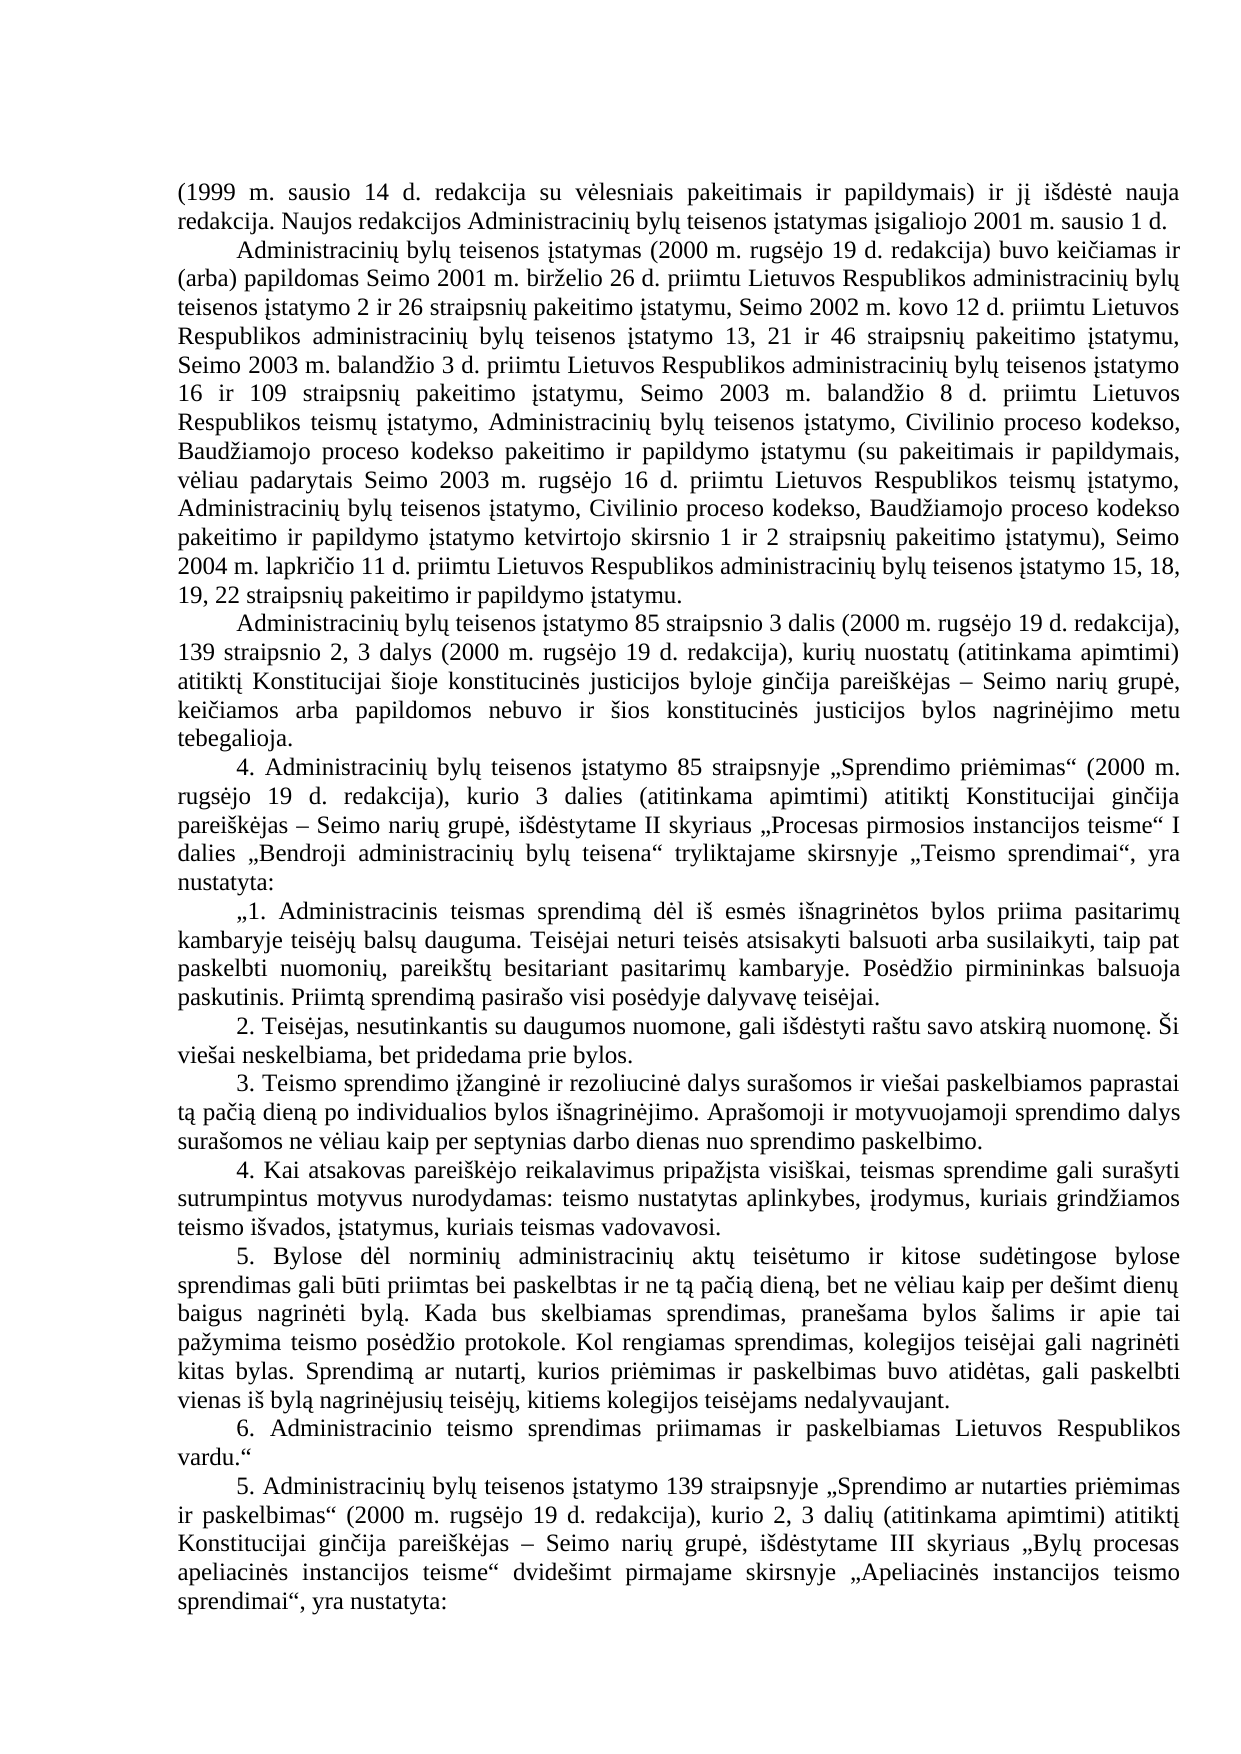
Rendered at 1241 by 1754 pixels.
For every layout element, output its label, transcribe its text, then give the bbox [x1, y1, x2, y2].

text „1. Administracinis teismas sprendimą dėl iš esmės išnagrinėtos bylos priima pasitarimų kambaryje teisėjų balsų dauguma. Teisėjai neturi teisės atsisakyti balsuoti arba susilaikyti, taip pat paskelbti nuomonių, pareikštų besitariant pasitarimų kambaryje. Posėdžio pirmininkas balsuoja paskutinis. Priimtą sprendimą pasirašo visi posėdyje dalyvavę teisėjai. [177, 896, 1181, 1011]
text 2. Teisėjas, nesutinkantis su daugumos nuomone, gali išdėstyti raštu savo atskirą nuomonę. Ši viešai neskelbiama, bet pridedama prie bylos. [177, 1011, 1181, 1068]
text (1999 m. sausio 14 d. redakcija su vėlesniais pakeitimais ir papildymais) ir jį išdėstė nauja redakcija. Naujos redakcijos Administracinių bylų teisenos įstatymas įsigaliojo 2001 m. sausio 1 d. [177, 177, 1181, 235]
text 5. Administracinių bylų teisenos įstatymo 139 straipsnyje „Sprendimo ar nutarties priėmimas ir paskelbimas“ (2000 m. rugsėjo 19 d. redakcija), kurio 2, 3 dalių (atitinkama apimtimi) atitiktį Konstitucijai ginčija pareiškėjas – Seimo narių grupė, išdėstytame III skyriaus „Bylų procesas apeliacinės instancijos teisme“ dvidešimt pirmajame skirsnyje „Apeliacinės instancijos teismo sprendimai“, yra nustatyta: [177, 1471, 1181, 1615]
text 5. Bylose dėl norminių administracinių aktų teisėtumo ir kitose sudėtingose bylose sprendimas gali būti priimtas bei paskelbtas ir ne tą pačią dieną, bet ne vėliau kaip per dešimt dienų baigus nagrinėti bylą. Kada bus skelbiamas sprendimas, pranešama bylos šalims ir apie tai pažymima teismo posėdžio protokole. Kol rengiamas sprendimas, kolegijos teisėjai gali nagrinėti kitas bylas. Sprendimą ar nutartį, kurios priėmimas ir paskelbimas buvo atidėtas, gali paskelbti vienas iš bylą nagrinėjusių teisėjų, kitiems kolegijos teisėjams nedalyvaujant. [177, 1241, 1181, 1413]
text Administracinių bylų teisenos įstatymo 85 straipsnio 3 dalis (2000 m. rugsėjo 19 d. redakcija), 139 straipsnio 2, 3 dalys (2000 m. rugsėjo 19 d. redakcija), kurių nuostatų (atitinkama apimtimi) atitiktį Konstitucijai šioje konstitucinės justicijos byloje ginčija pareiškėjas – Seimo narių grupė, keičiamos arba papildomos nebuvo ir šios konstitucinės justicijos bylos nagrinėjimo metu tebegalioja. [177, 608, 1181, 752]
text 4. Kai atsakovas pareiškėjo reikalavimus pripažįsta visiškai, teismas sprendime gali surašyti sutrumpintus motyvus nurodydamas: teismo nustatytas aplinkybes, įrodymus, kuriais grindžiamos teismo išvados, įstatymus, kuriais teismas vadovavosi. [177, 1155, 1181, 1241]
text Administracinių bylų teisenos įstatymas (2000 m. rugsėjo 19 d. redakcija) buvo keičiamas ir (arba) papildomas Seimo 2001 m. birželio 26 d. priimtu Lietuvos Respublikos administracinių bylų teisenos įstatymo 2 ir 26 straipsnių pakeitimo įstatymu, Seimo 2002 m. kovo 12 d. priimtu Lietuvos Respublikos administracinių bylų teisenos įstatymo 13, 21 ir 46 straipsnių pakeitimo įstatymu, Seimo 2003 m. balandžio 3 d. priimtu Lietuvos Respublikos administracinių bylų teisenos įstatymo 16 ir 109 straipsnių pakeitimo įstatymu, Seimo 2003 m. balandžio 8 d. priimtu Lietuvos Respublikos teismų įstatymo, Administracinių bylų teisenos įstatymo, Civilinio proceso kodekso, Baudžiamojo proceso kodekso pakeitimo ir papildymo įstatymu (su pakeitimais ir papildymais, vėliau padarytais Seimo 2003 m. rugsėjo 16 d. priimtu Lietuvos Respublikos teismų įstatymo, Administracinių bylų teisenos įstatymo, Civilinio proceso kodekso, Baudžiamojo proceso kodekso pakeitimo ir papildymo įstatymo ketvirtojo skirsnio 1 ir 2 straipsnių pakeitimo įstatymu), Seimo 2004 m. lapkričio 11 d. priimtu Lietuvos Respublikos administracinių bylų teisenos įstatymo 15, 18, 19, 22 straipsnių pakeitimo ir papildymo įstatymu. [177, 235, 1181, 608]
text 6. Administracinio teismo sprendimas priimamas ir paskelbiamas Lietuvos Respublikos vardu.“ [177, 1413, 1181, 1471]
text 4. Administracinių bylų teisenos įstatymo 85 straipsnyje „Sprendimo priėmimas“ (2000 m. rugsėjo 19 d. redakcija), kurio 3 dalies (atitinkama apimtimi) atitiktį Konstitucijai ginčija pareiškėjas – Seimo narių grupė, išdėstytame II skyriaus „Procesas pirmosios instancijos teisme“ I dalies „Bendroji administracinių bylų teisena“ tryliktajame skirsnyje „Teismo sprendimai“, yra nustatyta: [177, 752, 1181, 896]
text 3. Teismo sprendimo įžanginė ir rezoliucinė dalys surašomos ir viešai paskelbiamos paprastai tą pačią dieną po individualios bylos išnagrinėjimo. Aprašomoji ir motyvuojamoji sprendimo dalys surašomos ne vėliau kaip per septynias darbo dienas nuo sprendimo paskelbimo. [177, 1068, 1181, 1155]
